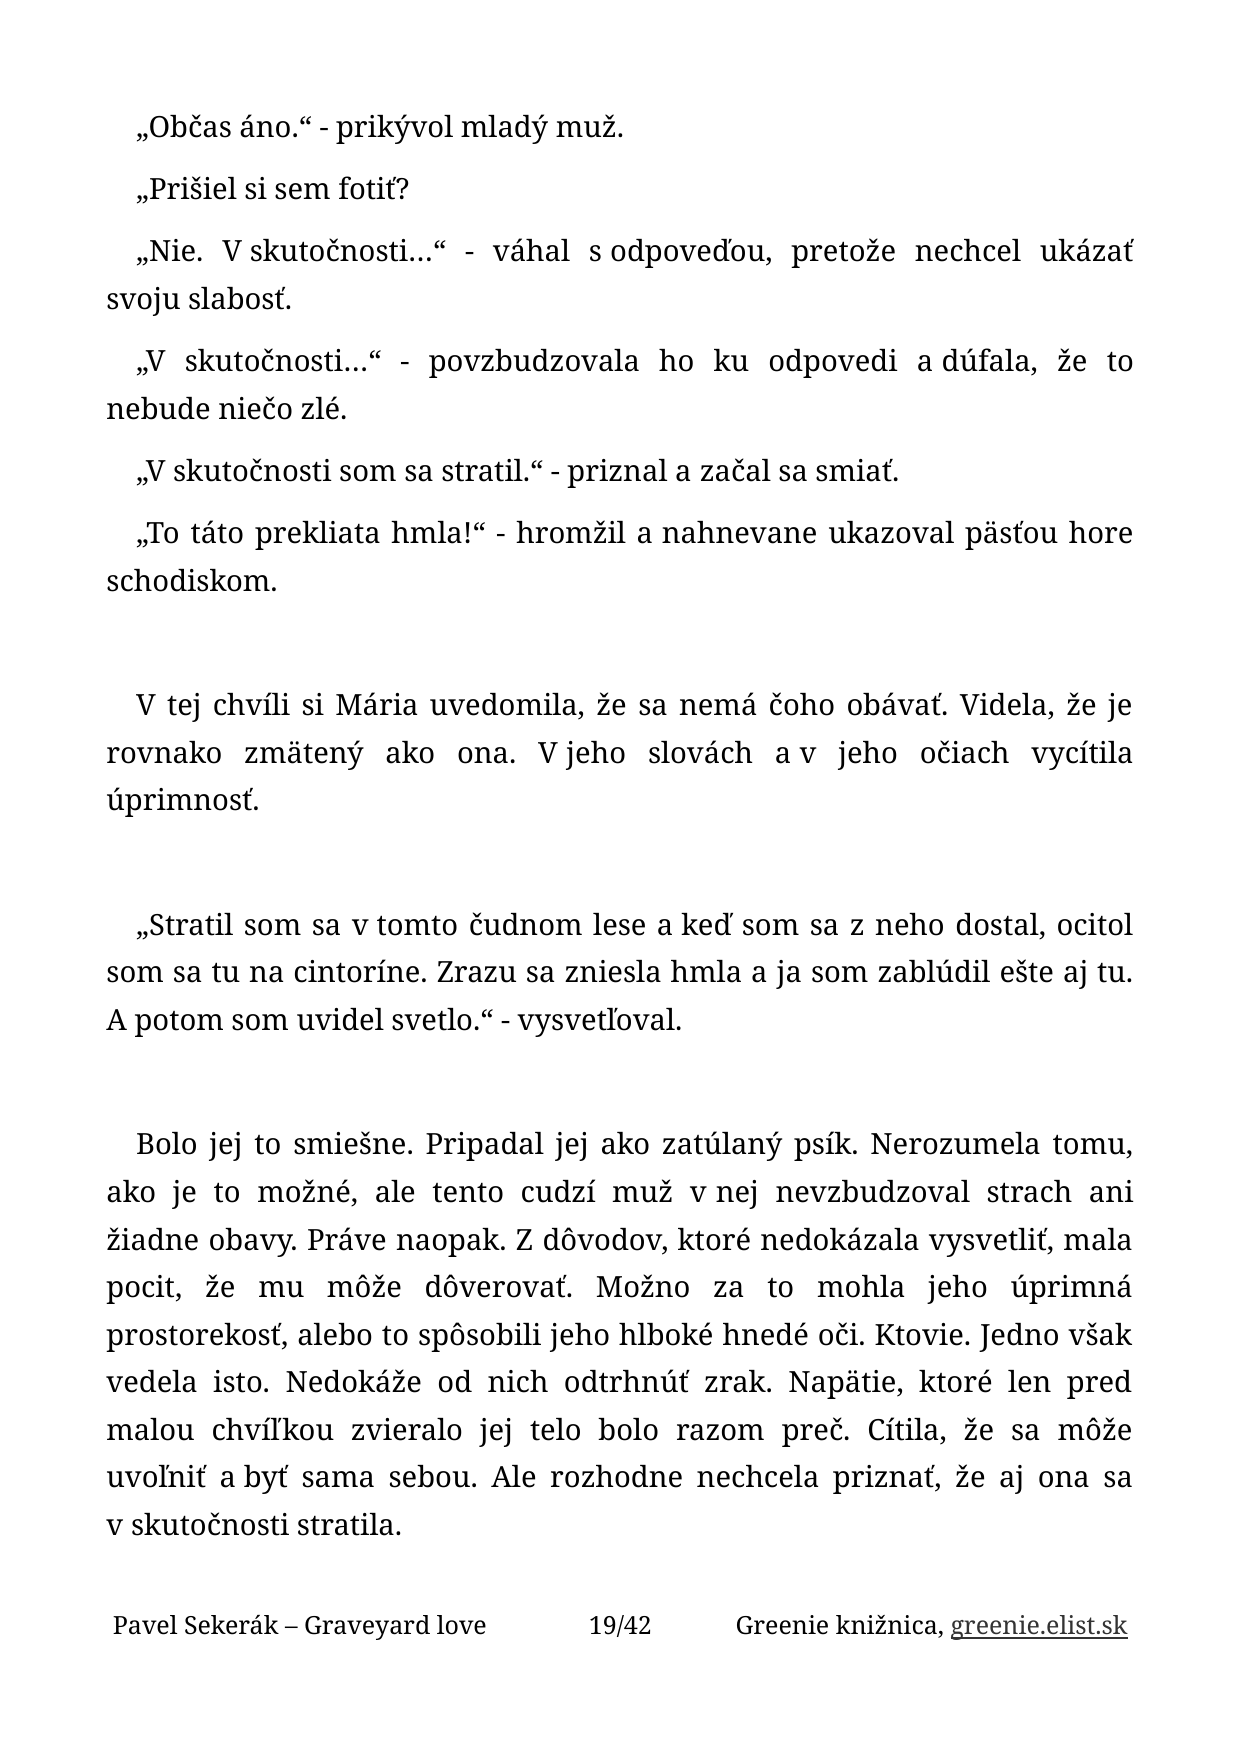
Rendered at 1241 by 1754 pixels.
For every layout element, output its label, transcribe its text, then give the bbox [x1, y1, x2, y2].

text „Stratil som sa v tomto čudnom lese a keď som sa z neho dostal, ocitol som sa tu na cintoríne. Zrazu sa zniesla hmla a ja som zablúdil ešte aj tu. A potom som uvidel svetlo.“ - vysvetľoval. [106, 904, 1134, 1039]
text Bolo jej to smiešne. Pripadal jej ako zatúlaný psík. Nerozumela tomu, ako je to možné, ale tento cudzí muž v nej nevzbudzoval strach ani žiadne obavy. Práve naopak. Z dôvodov, ktoré nedokázala vysvetliť, mala pocit, že mu môže dôverovať. Možno za to mohla jeho úprimná prostorekosť, alebo to spôsobili jeho hlboké hnedé oči. Ktovie. Jedno však vedela isto. Nedokáže od nich odtrhnúť zrak. Napätie, ktoré len pred malou chvíľkou zvieralo jej telo bolo razom preč. Cítila, že sa môže uvoľniť a byť sama sebou. Ale rozhodne nechcela priznať, že aj ona sa v skutočnosti stratila. [106, 1123, 1134, 1544]
text „V skutočnosti som sa stratil.“ - priznal a začal sa smiať. [106, 450, 1134, 490]
text V tej chvíli si Mária uvedomila, že sa nemá čoho obávať. Videla, že je rovnako zmätený ako ona. V jeho slovách a v jeho očiach vycítila úprimnosť. [106, 684, 1134, 819]
text „To táto prekliata hmla!“ - hromžil a nahnevane ukazoval päsťou hore schodiskom. [106, 512, 1134, 600]
text „V skutočnosti…“ - povzbudzovala ho ku odpovedi a dúfala, že to nebude niečo zlé. [106, 340, 1134, 428]
text „Prišiel si sem fotiť? [106, 168, 1134, 208]
text „Občas áno.“ - prikývol mladý muž. [106, 106, 1134, 146]
text „Nie. V skutočnosti…“ - váhal s odpoveďou, pretože nechcel ukázať svoju slabosť. [106, 231, 1134, 318]
